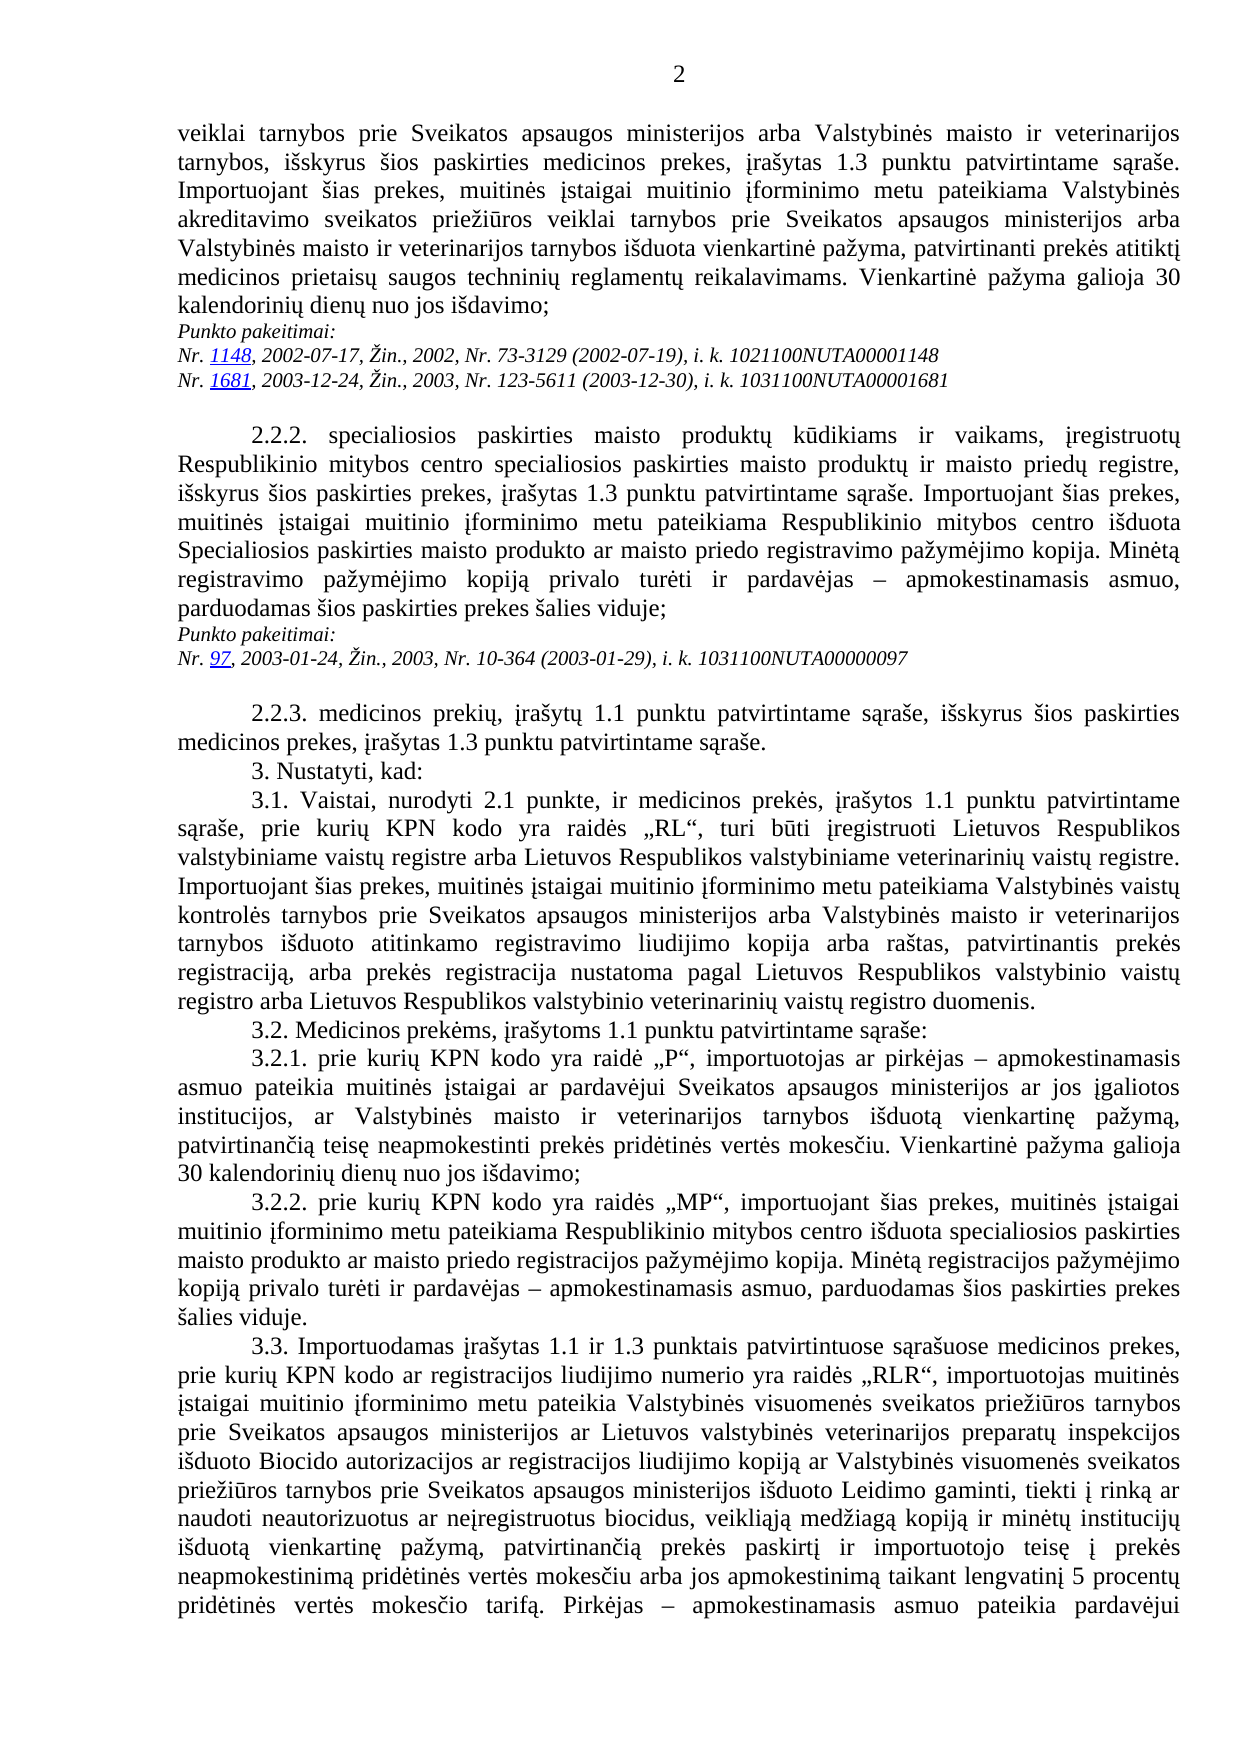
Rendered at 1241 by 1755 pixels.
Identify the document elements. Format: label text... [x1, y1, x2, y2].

text Nr. 97, 2003-01-24, Žin., 2003, Nr. 10-364 (2003-01-29), i. k. 1031100NUTA00000097 [177, 646, 1181, 670]
text 3.2.1. prie kurių KPN kodo yra raidė „P“, importuotojas ar pirkėjas – apmokestinamasis asmuo pateikia muitinės įstaigai ar pardavėjui Sveikatos apsaugos ministerijos ar jos įgaliotos institucijos, ar Valstybinės maisto ir veterinarijos tarnybos išduotą vienkartinę pažymą, patvirtinančią teisę neapmokestinti prekės pridėtinės vertės mokesčiu. Vienkartinė pažyma galioja 30 kalendorinių dienų nuo jos išdavimo; [177, 1043, 1181, 1187]
text 3.2. Medicinos prekėms, įrašytoms 1.1 punktu patvirtintame sąraše: [177, 1015, 1181, 1043]
text 2.2.3. medicinos prekių, įrašytų 1.1 punktu patvirtintame sąraše, išskyrus šios paskirties medicinos prekes, įrašytas 1.3 punktu patvirtintame sąraše. [177, 698, 1181, 756]
text Nr. 1681, 2003-12-24, Žin., 2003, Nr. 123-5611 (2003-12-30), i. k. 1031100NUTA00001681 [177, 367, 1181, 392]
text Punkto pakeitimai: [177, 622, 1181, 646]
text 3. Nustatyti, kad: [177, 756, 1181, 785]
text 2.2.2. specialiosios paskirties maisto produktų kūdikiams ir vaikams, įregistruotų Respublikinio mitybos centro specialiosios paskirties maisto produktų ir maisto priedų registre, išskyrus šios paskirties prekes, įrašytas 1.3 punktu patvirtintame sąraše. Importuojant šias prekes, muitinės įstaigai muitinio įforminimo metu pateikiama Respublikinio mitybos centro išduota Specialiosios paskirties maisto produkto ar maisto priedo registravimo pažymėjimo kopija. Minėtą registravimo pažymėjimo kopiją privalo turėti ir pardavėjas – apmokestinamasis asmuo, parduodamas šios paskirties prekes šalies viduje; [177, 420, 1181, 622]
text 3.2.2. prie kurių KPN kodo yra raidės „MP“, importuojant šias prekes, muitinės įstaigai muitinio įforminimo metu pateikiama Respublikinio mitybos centro išduota specialiosios paskirties maisto produkto ar maisto priedo registracijos pažymėjimo kopija. Minėtą registracijos pažymėjimo kopiją privalo turėti ir pardavėjas – apmokestinamasis asmuo, parduodamas šios paskirties prekes šalies viduje. [177, 1187, 1181, 1331]
text 3.3. Importuodamas įrašytas 1.1 ir 1.3 punktais patvirtintuose sąrašuose medicinos prekes, prie kurių KPN kodo ar registracijos liudijimo numerio yra raidės „RLR“, importuotojas muitinės įstaigai muitinio įforminimo metu pateikia Valstybinės visuomenės sveikatos priežiūros tarnybos prie Sveikatos apsaugos ministerijos ar Lietuvos valstybinės veterinarijos preparatų inspekcijos išduoto Biocido autorizacijos ar registracijos liudijimo kopiją ar Valstybinės visuomenės sveikatos priežiūros tarnybos prie Sveikatos apsaugos ministerijos išduoto Leidimo gaminti, tiekti į rinką ar naudoti neautorizuotus ar neįregistruotus biocidus, veikliąją medžiagą kopiją ir minėtų institucijų išduotą vienkartinę pažymą, patvirtinančią prekės paskirtį ir importuotojo teisę į prekės neapmokestinimą pridėtinės vertės mokesčiu arba jos apmokestinimą taikant lengvatinį 5 procentų pridėtinės vertės mokesčio tarifą. Pirkėjas – apmokestinamasis asmuo pateikia pardavėjui [177, 1331, 1181, 1618]
text 3.1. Vaistai, nurodyti 2.1 punkte, ir medicinos prekės, įrašytos 1.1 punktu patvirtintame sąraše, prie kurių KPN kodo yra raidės „RL“, turi būti įregistruoti Lietuvos Respublikos valstybiniame vaistų registre arba Lietuvos Respublikos valstybiniame veterinarinių vaistų registre. Importuojant šias prekes, muitinės įstaigai muitinio įforminimo metu pateikiama Valstybinės vaistų kontrolės tarnybos prie Sveikatos apsaugos ministerijos arba Valstybinės maisto ir veterinarijos tarnybos išduoto atitinkamo registravimo liudijimo kopija arba raštas, patvirtinantis prekės registraciją, arba prekės registracija nustatoma pagal Lietuvos Respublikos valstybinio vaistų registro arba Lietuvos Respublikos valstybinio veterinarinių vaistų registro duomenis. [177, 785, 1181, 1015]
text veiklai tarnybos prie Sveikatos apsaugos ministerijos arba Valstybinės maisto ir veterinarijos tarnybos, išskyrus šios paskirties medicinos prekes, įrašytas 1.3 punktu patvirtintame sąraše. Importuojant šias prekes, muitinės įstaigai muitinio įforminimo metu pateikiama Valstybinės akreditavimo sveikatos priežiūros veiklai tarnybos prie Sveikatos apsaugos ministerijos arba Valstybinės maisto ir veterinarijos tarnybos išduota vienkartinė pažyma, patvirtinanti prekės atitiktį medicinos prietaisų saugos techninių reglamentų reikalavimams. Vienkartinė pažyma galioja 30 kalendorinių dienų nuo jos išdavimo; [177, 118, 1181, 319]
text Nr. 1148, 2002-07-17, Žin., 2002, Nr. 73-3129 (2002-07-19), i. k. 1021100NUTA00001148 [177, 343, 1181, 367]
text Punkto pakeitimai: [177, 319, 1181, 343]
